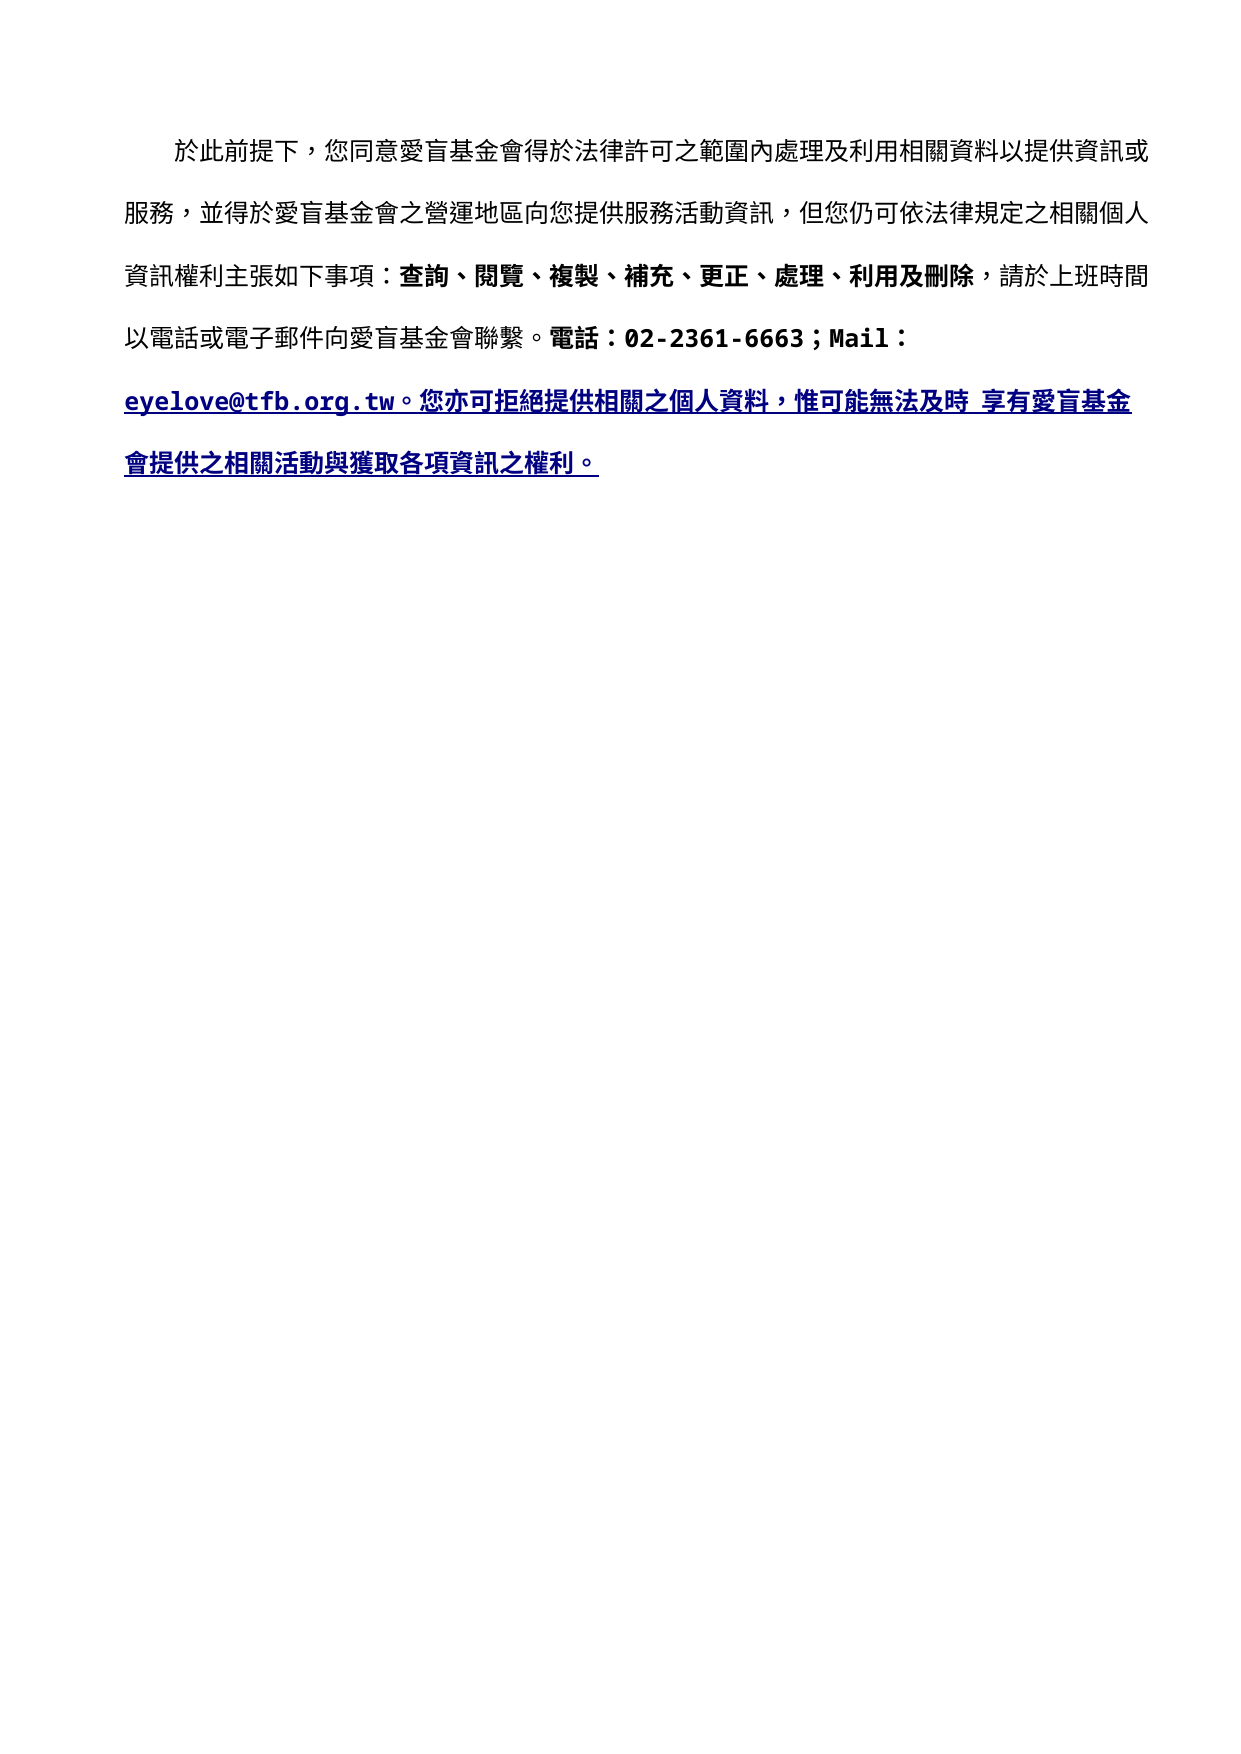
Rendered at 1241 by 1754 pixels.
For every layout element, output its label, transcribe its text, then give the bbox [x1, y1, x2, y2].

text 於此前提下，您同意愛盲基金會得於法律許可之範圍內處理及利用相關資料以提供資訊或服務，並得於愛盲基金會之營運地區向您提供服務活動資訊，但您仍可依法律規定之相關個人資訊權利主張如下事項：查詢、閱覽、複製、補充、更正、處理、利用及刪除，請於上班時間以電話或電子郵件向愛盲基金會聯繫。電話：02-2361-6663；Mail：eyelove@tfb.org.tw。您亦可拒絕提供相關之個人資料，惟可能無法及時 享有愛盲基金會提供之相關活動與獲取各項資訊之權利。 [124, 108, 1152, 483]
